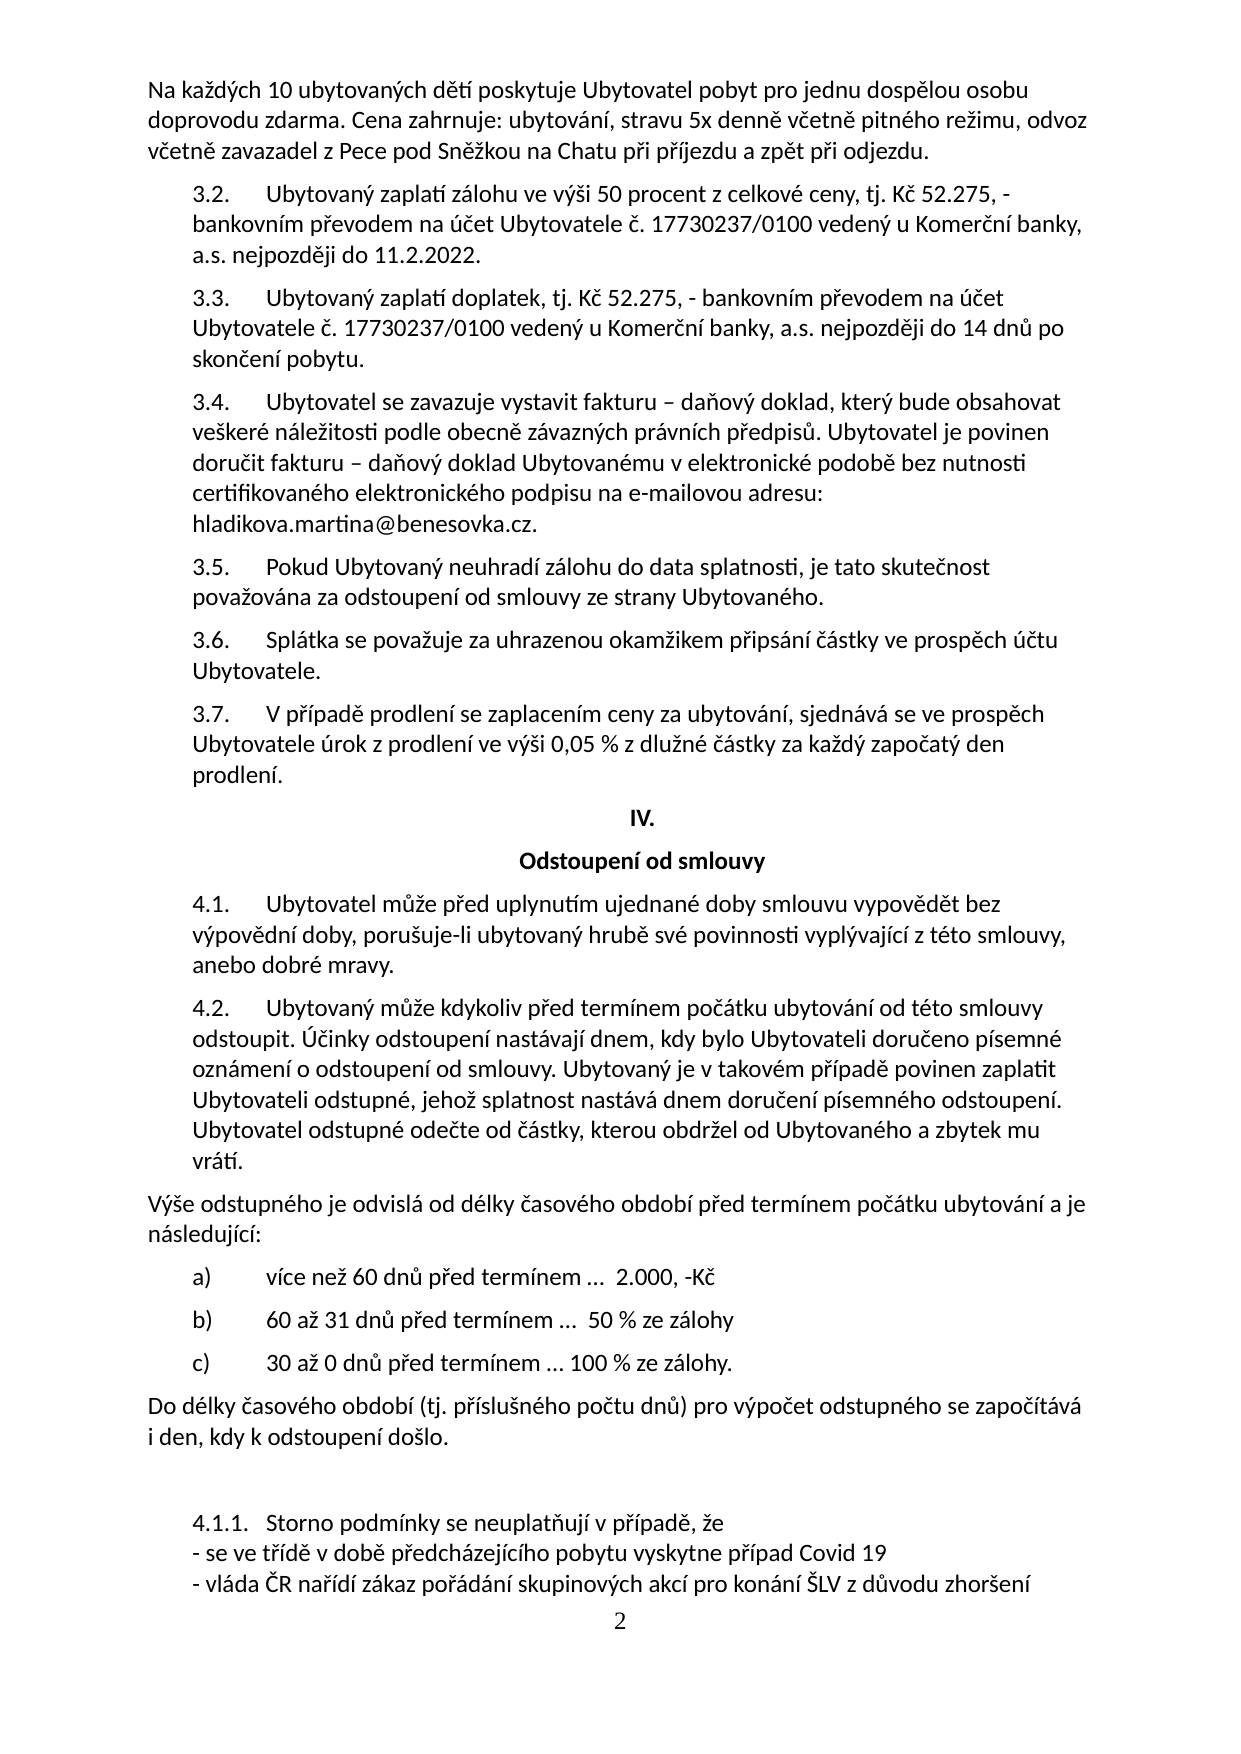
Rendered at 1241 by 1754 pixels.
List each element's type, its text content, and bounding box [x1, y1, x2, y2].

text Do délky časového období (tj. příslušného počtu dnů) pro výpočet odstupného se započítává i den, kdy k odstoupení došlo. [148, 1391, 1093, 1452]
text IV. [192, 802, 1093, 833]
text Odstoupení od smlouvy [192, 845, 1093, 876]
text Výše odstupného je odvislá od délky časového období před termínem počátku ubytování a je následující: [148, 1188, 1093, 1249]
text c) 30 až 0 dnů před termínem … 100 % ze zálohy. [192, 1347, 1093, 1378]
list Ubytovaný může kdykoliv před termínem počátku ubytování od této smlouvy odstoupit. Účinky odstoupení nastávají dnem, kdy bylo Ubytovateli doručeno písemné oznámení o odstoupení od smlouvy. Ubytovaný je v takovém případě povinen zaplatit Ubytovateli odstupné, jehož splatnost nastává dnem doručení písemného odstoupení. Ubytovatel odstupné odečte od částky, kterou obdržel od Ubytovaného a zbytek mu vrátí. [192, 992, 1093, 1175]
list Storno podmínky se neuplatňují v případě, že - se ve třídě v době předcházejícího pobytu vyskytne případ Covid 19 - vláda ČR nařídí zákaz pořádání skupinových akcí pro konání ŠLV z důvodu zhoršení [192, 1507, 1093, 1599]
list Ubytovatel se zavazuje vystavit fakturu – daňový doklad, který bude obsahovat veškeré náležitosti podle obecně závazných právních předpisů. Ubytovatel je povinen doručit fakturu – daňový doklad Ubytovanému v elektronické podobě bez nutnosti certifikovaného elektronického podpisu na e-mailovou adresu: hladikova.martina@benesovka.cz. [192, 386, 1093, 538]
list Ubytovaný zaplatí zálohu ve výši 50 procent z celkové ceny, tj. Kč 52.275, - bankovním převodem na účet Ubytovatele č. 17730237/0100 vedený u Komerční banky, a.s. nejpozději do 11.2.2022. [192, 178, 1093, 269]
list Ubytovaný zaplatí doplatek, tj. Kč 52.275, - bankovním převodem na účet Ubytovatele č. 17730237/0100 vedený u Komerční banky, a.s. nejpozději do 14 dnů po skončení pobytu. [192, 282, 1093, 373]
list Splátka se považuje za uhrazenou okamžikem připsání částky ve prospěch účtu Ubytovatele. [192, 624, 1093, 686]
text Na každých 10 ubytovaných dětí poskytuje Ubytovatel pobyt pro jednu dospělou osobu doprovodu zdarma. Cena zahrnuje: ubytování, stravu 5x denně včetně pitného režimu, odvoz včetně zavazadel z Pece pod Sněžkou na Chatu při příjezdu a zpět při odjezdu. [148, 74, 1093, 165]
list Pokud Ubytovaný neuhradí zálohu do data splatnosti, je tato skutečnost považována za odstoupení od smlouvy ze strany Ubytovaného. [192, 551, 1093, 612]
text a) více než 60 dnů před termínem … 2.000, -Kč [192, 1261, 1093, 1292]
text b) 60 až 31 dnů před termínem … 50 % ze zálohy [192, 1304, 1093, 1335]
list V případě prodlení se zaplacením ceny za ubytování, sjednává se ve prospěch Ubytovatele úrok z prodlení ve výši 0,05 % z dlužné částky za každý započatý den prodlení. [192, 698, 1093, 790]
list Ubytovatel může před uplynutím ujednané doby smlouvu vypovědět bez výpovědní doby, porušuje-li ubytovaný hrubě své povinnosti vyplývající z této smlouvy, anebo dobré mravy. [192, 888, 1093, 980]
